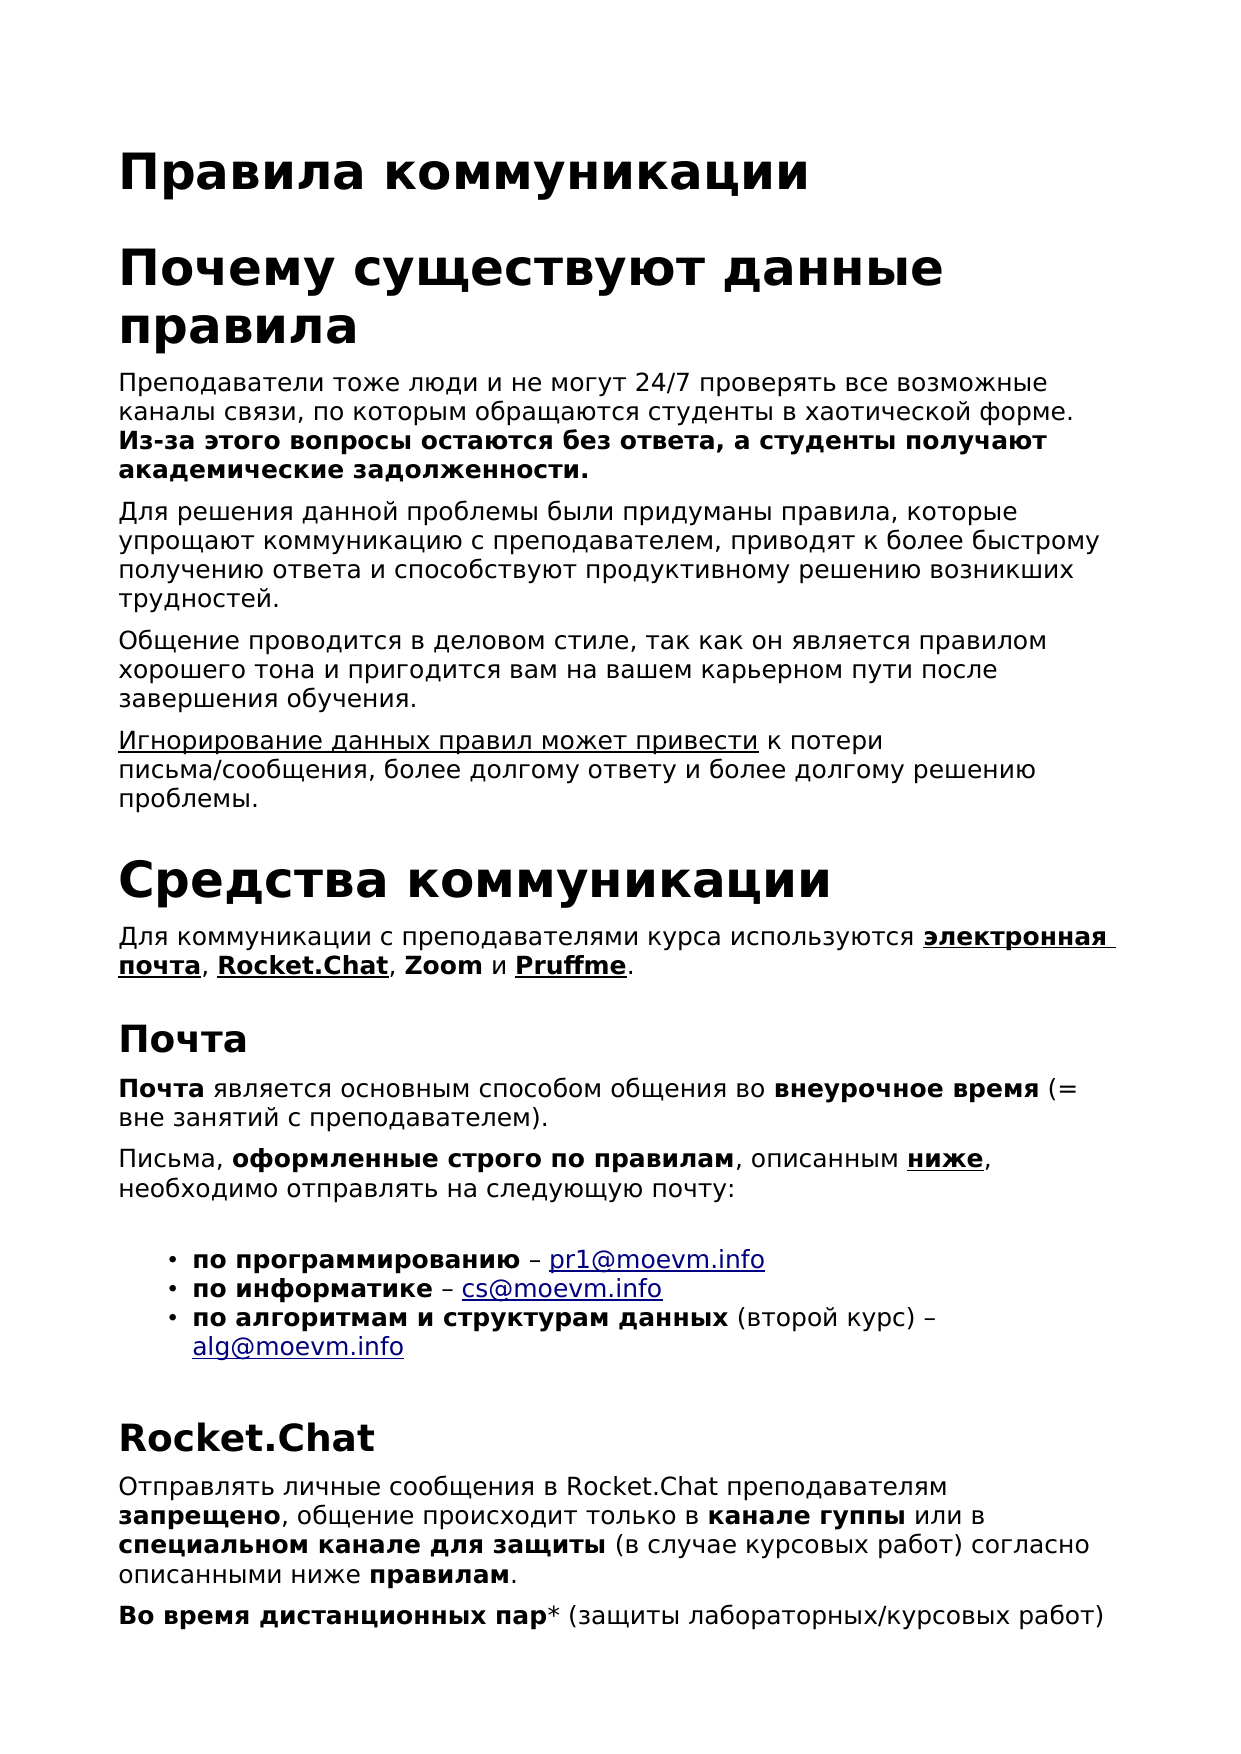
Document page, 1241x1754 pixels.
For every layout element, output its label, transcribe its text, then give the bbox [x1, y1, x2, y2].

list по программированию – pr1@moevm.info [177, 1245, 1122, 1274]
text Письма, оформленные строго по правилам, описанным ниже, необходимо отправлять на следующую почту: [118, 1145, 1122, 1203]
subtitle Почта [118, 1018, 1122, 1061]
list по алгоритмам и структурам данных (второй курс) – alg@moevm.info [177, 1303, 1122, 1362]
list по информатике – cs@moevm.info [177, 1274, 1122, 1303]
text Отправлять личные сообщения в Rocket.Chat преподавателям запрещено, общение происходит только в канале гуппы или в специальном канале для защиты (в случае курсовых работ) согласно описанными ниже правилам. [118, 1472, 1122, 1589]
text Для решения данной проблемы были придуманы правила, которые упрощают коммуникацию с преподавателем, приводят к более быстрому получению ответа и способствуют продуктивному решению возникших трудностей. [118, 497, 1122, 614]
text Игнорирование данных правил может привести к потери письма/сообщения, более долгому ответу и более долгому решению проблемы. [118, 726, 1122, 814]
text Во время дистанционных пар* (защиты лабораторных/курсовых работ) [118, 1601, 1122, 1631]
subtitle Средства коммуникации [118, 851, 1122, 909]
text Общение проводится в деловом стиле, так как он является правилом хорошего тона и пригодится вам на вашем карьерном пути после завершения обучения. [118, 626, 1122, 714]
text Для коммуникации с преподавателями курса используются электронная почта, Rocket.Chat, Zoom и Pruffme. [118, 922, 1122, 980]
text Почта является основным способом общения во внеурочное время (= вне занятий с преподавателем). [118, 1074, 1122, 1132]
subtitle Почему существуют данные правила [118, 239, 1122, 355]
subtitle Правила коммуникации [118, 143, 1122, 201]
text Преподаватели тоже люди и не могут 24/7 проверять все возможные каналы связи, по которым обращаются студенты в хаотической форме. Из-за этого вопросы остаются без ответа, а студенты получают академические задолженности. [118, 368, 1122, 484]
subtitle Rocket.Chat [118, 1416, 1122, 1460]
